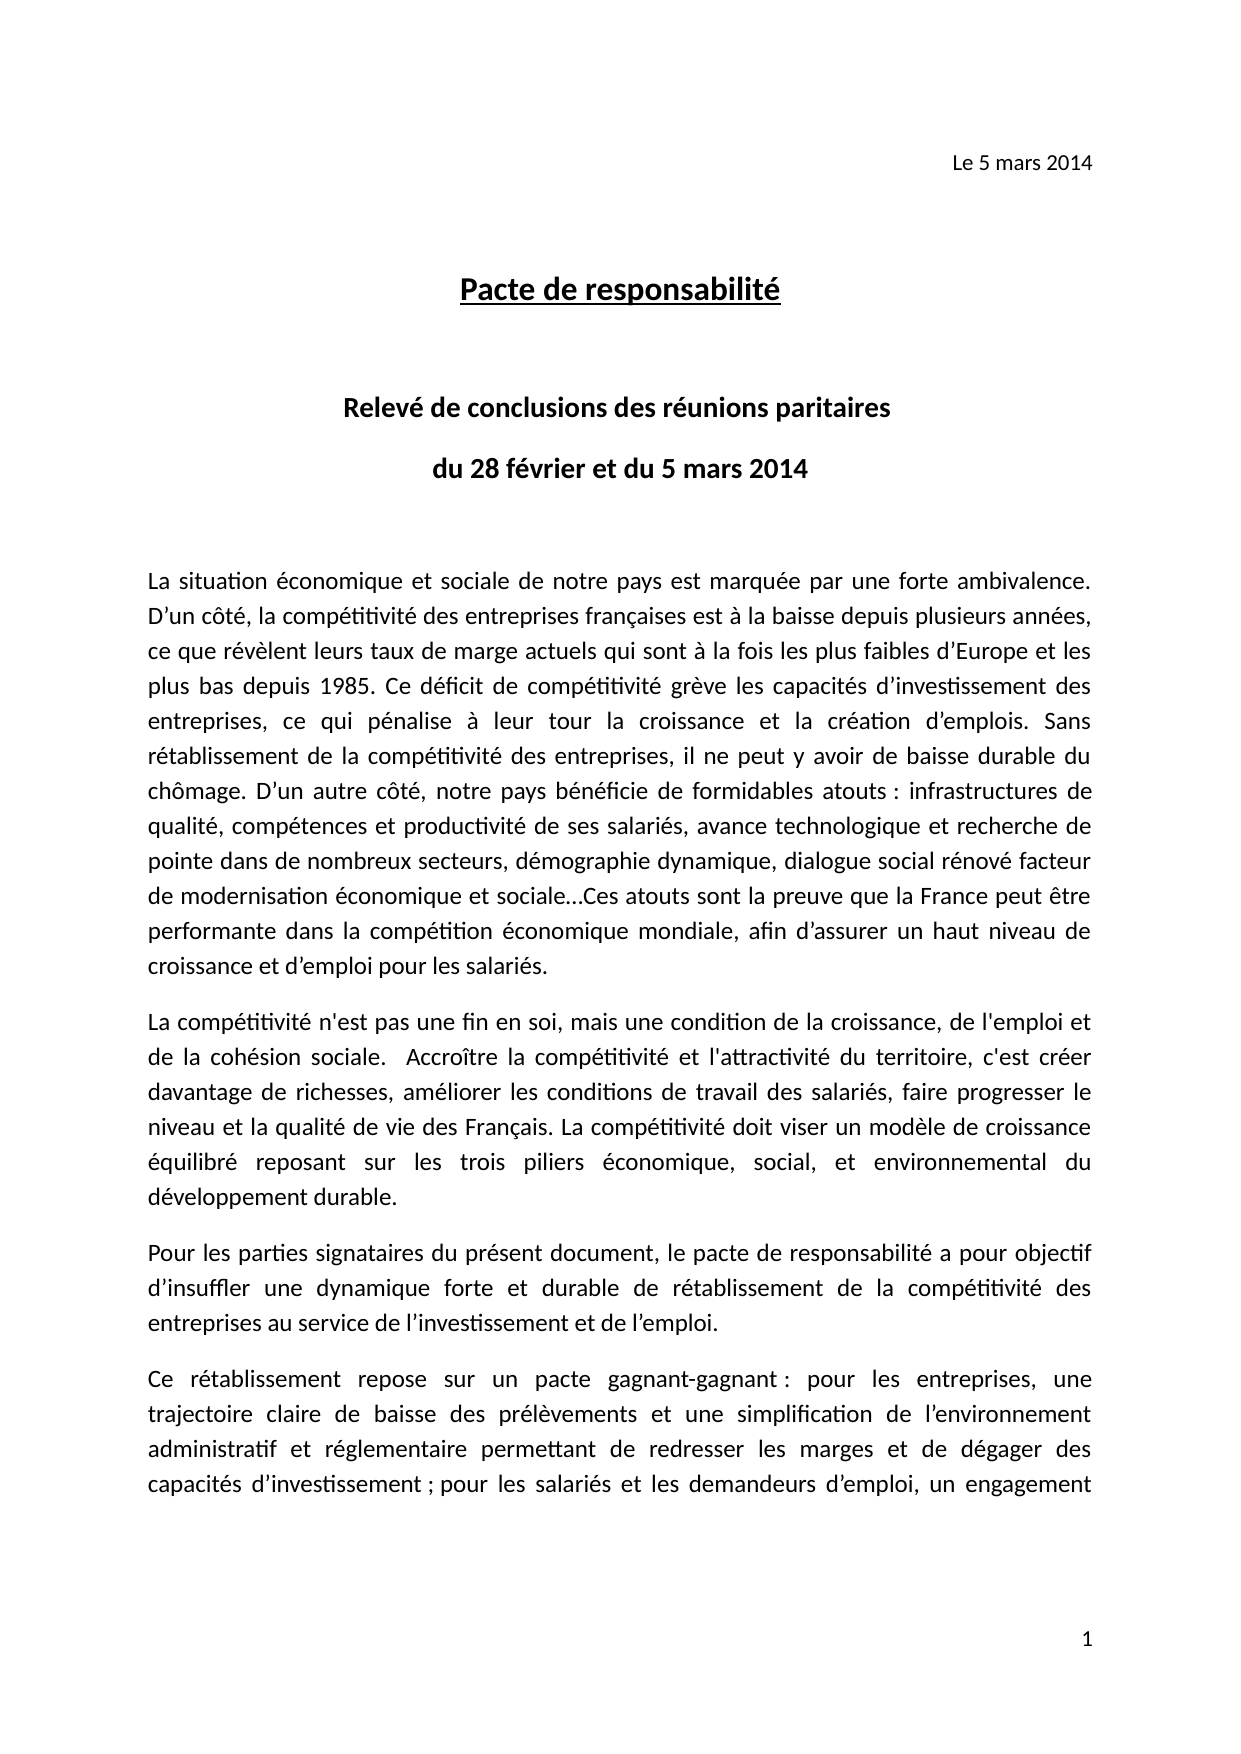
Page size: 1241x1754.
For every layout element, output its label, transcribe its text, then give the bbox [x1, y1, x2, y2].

text La situation économique et sociale de notre pays est marquée par une forte ambivalence. D’un côté, la compétitivité des entreprises françaises est à la baisse depuis plusieurs années, ce que révèlent leurs taux de marge actuels qui sont à la fois les plus faibles d’Europe et les plus bas depuis 1985. Ce déficit de compétitivité grève les capacités d’investissement des entreprises, ce qui pénalise à leur tour la croissance et la création d’emplois. Sans rétablissement de la compétitivité des entreprises, il ne peut y avoir de baisse durable du chômage. D’un autre côté, notre pays bénéficie de formidables atouts : infrastructures de qualité, compétences et productivité de ses salariés, avance technologique et recherche de pointe dans de nombreux secteurs, démographie dynamique, dialogue social rénové facteur de modernisation économique et sociale…Ces atouts sont la preuve que la France peut être performante dans la compétition économique mondiale, afin d’assurer un haut niveau de croissance et d’emploi pour les salariés. [148, 565, 1093, 981]
text Pour les parties signataires du présent document, le pacte de responsabilité a pour objectif d’insuffler une dynamique forte et durable de rétablissement de la compétitivité des entreprises au service de l’investissement et de l’emploi. [148, 1237, 1093, 1338]
text Ce rétablissement repose sur un pacte gagnant-gagnant : pour les entreprises, une trajectoire claire de baisse des prélèvements et une simplification de l’environnement administratif et réglementaire permettant de redresser les marges et de dégager des capacités d’investissement ; pour les salariés et les demandeurs d’emploi, un engagement [148, 1363, 1093, 1498]
text Relevé de conclusions des réunions paritaires [148, 389, 1093, 424]
text du 28 février et du 5 mars 2014 [148, 451, 1093, 486]
text Pacte de responsabilité [148, 268, 1093, 309]
text Le 5 mars 2014 [148, 148, 1093, 176]
text La compétitivité n'est pas une fin en soi, mais une condition de la croissance, de l'emploi et de la cohésion sociale. Accroître la compétitivité et l'attractivité du territoire, c'est créer davantage de richesses, améliorer les conditions de travail des salariés, faire progresser le niveau et la qualité de vie des Français. La compétitivité doit viser un modèle de croissance équilibré reposant sur les trois piliers économique, social, et environnemental du développement durable. [148, 1006, 1093, 1212]
